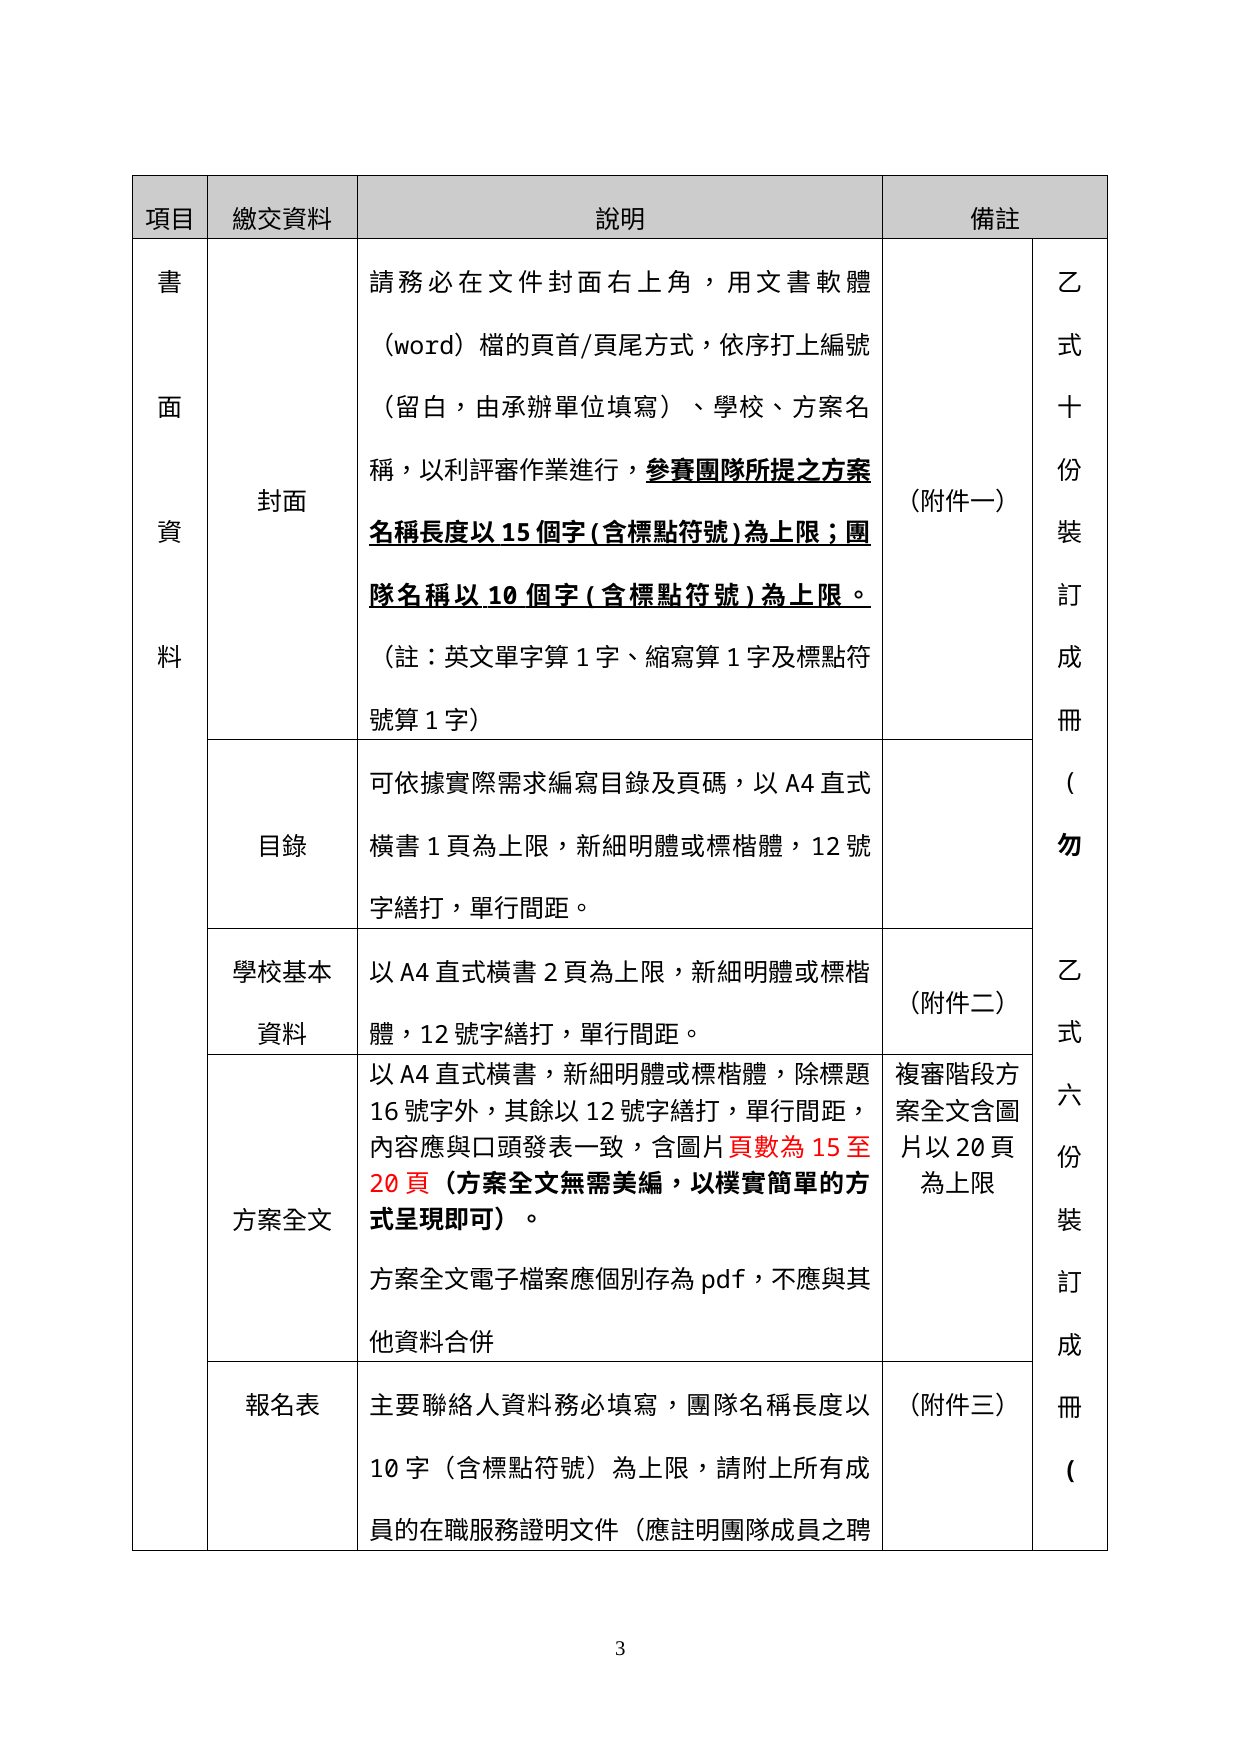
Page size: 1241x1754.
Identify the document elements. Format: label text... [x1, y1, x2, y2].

table_header 備註 [883, 176, 1107, 238]
table_cell 以A4直式橫書2頁為上限，新細明體或標楷體，12號字繕打，單行間距。 [358, 929, 882, 1054]
table_cell 目錄 [208, 740, 357, 928]
table_header 說明 [358, 176, 882, 238]
table_cell （附件一） [883, 239, 1032, 739]
table_cell 學校基本 資料 [208, 929, 357, 1054]
table_cell 方案全文 [208, 1055, 357, 1361]
table_cell 主要聯絡人資料務必填寫，團隊名稱長度以10字（含標點符號）為上限，請附上所有成員的在職服務證明文件（應註明團隊成員之聘 [358, 1362, 882, 1550]
table_cell 以A4直式橫書，新細明體或標楷體，除標題16號字外，其餘以12號字繕打，單行間距，內容應與口頭發表一致，含圖片頁數為15至20頁（方案全文無需美編，以樸實簡單的方式呈現即可）。 方案全文電子檔案應個別存為pdf，不應與其他資料合併 [358, 1055, 882, 1361]
table_cell 書面資料 [133, 239, 207, 1550]
table_cell 複審階段方案全文含圖片以20頁為上限 [883, 1055, 1032, 1361]
table_cell 報名表 [208, 1362, 357, 1550]
table_cell （附件二） [883, 929, 1032, 1054]
table_cell 封面 [208, 239, 357, 739]
table_cell （附件三） [883, 1362, 1032, 1550]
table_header 項目 [133, 176, 207, 238]
table_cell [883, 740, 1032, 928]
table_header 繳交資料 [208, 176, 357, 238]
table_cell 乙式十份裝訂成冊(勿 乙式六份裝訂成冊(勿膠裝或加護膜) [1033, 239, 1107, 1550]
table_cell 可依據實際需求編寫目錄及頁碼，以A4直式橫書1頁為上限，新細明體或標楷體，12號字繕打，單行間距。 [358, 740, 882, 928]
table_cell 請務必在文件封面右上角，用文書軟體（word）檔的頁首/頁尾方式，依序打上編號（留白，由承辦單位填寫）、學校、方案名稱，以利評審作業進行，參賽團隊所提之方案名稱長度以15個字(含標點符號)為上限；團隊名稱以10個字(含標點符號)為上限。（註：英文單字算1字、縮寫算1字及標點符號算1字） [358, 239, 882, 739]
